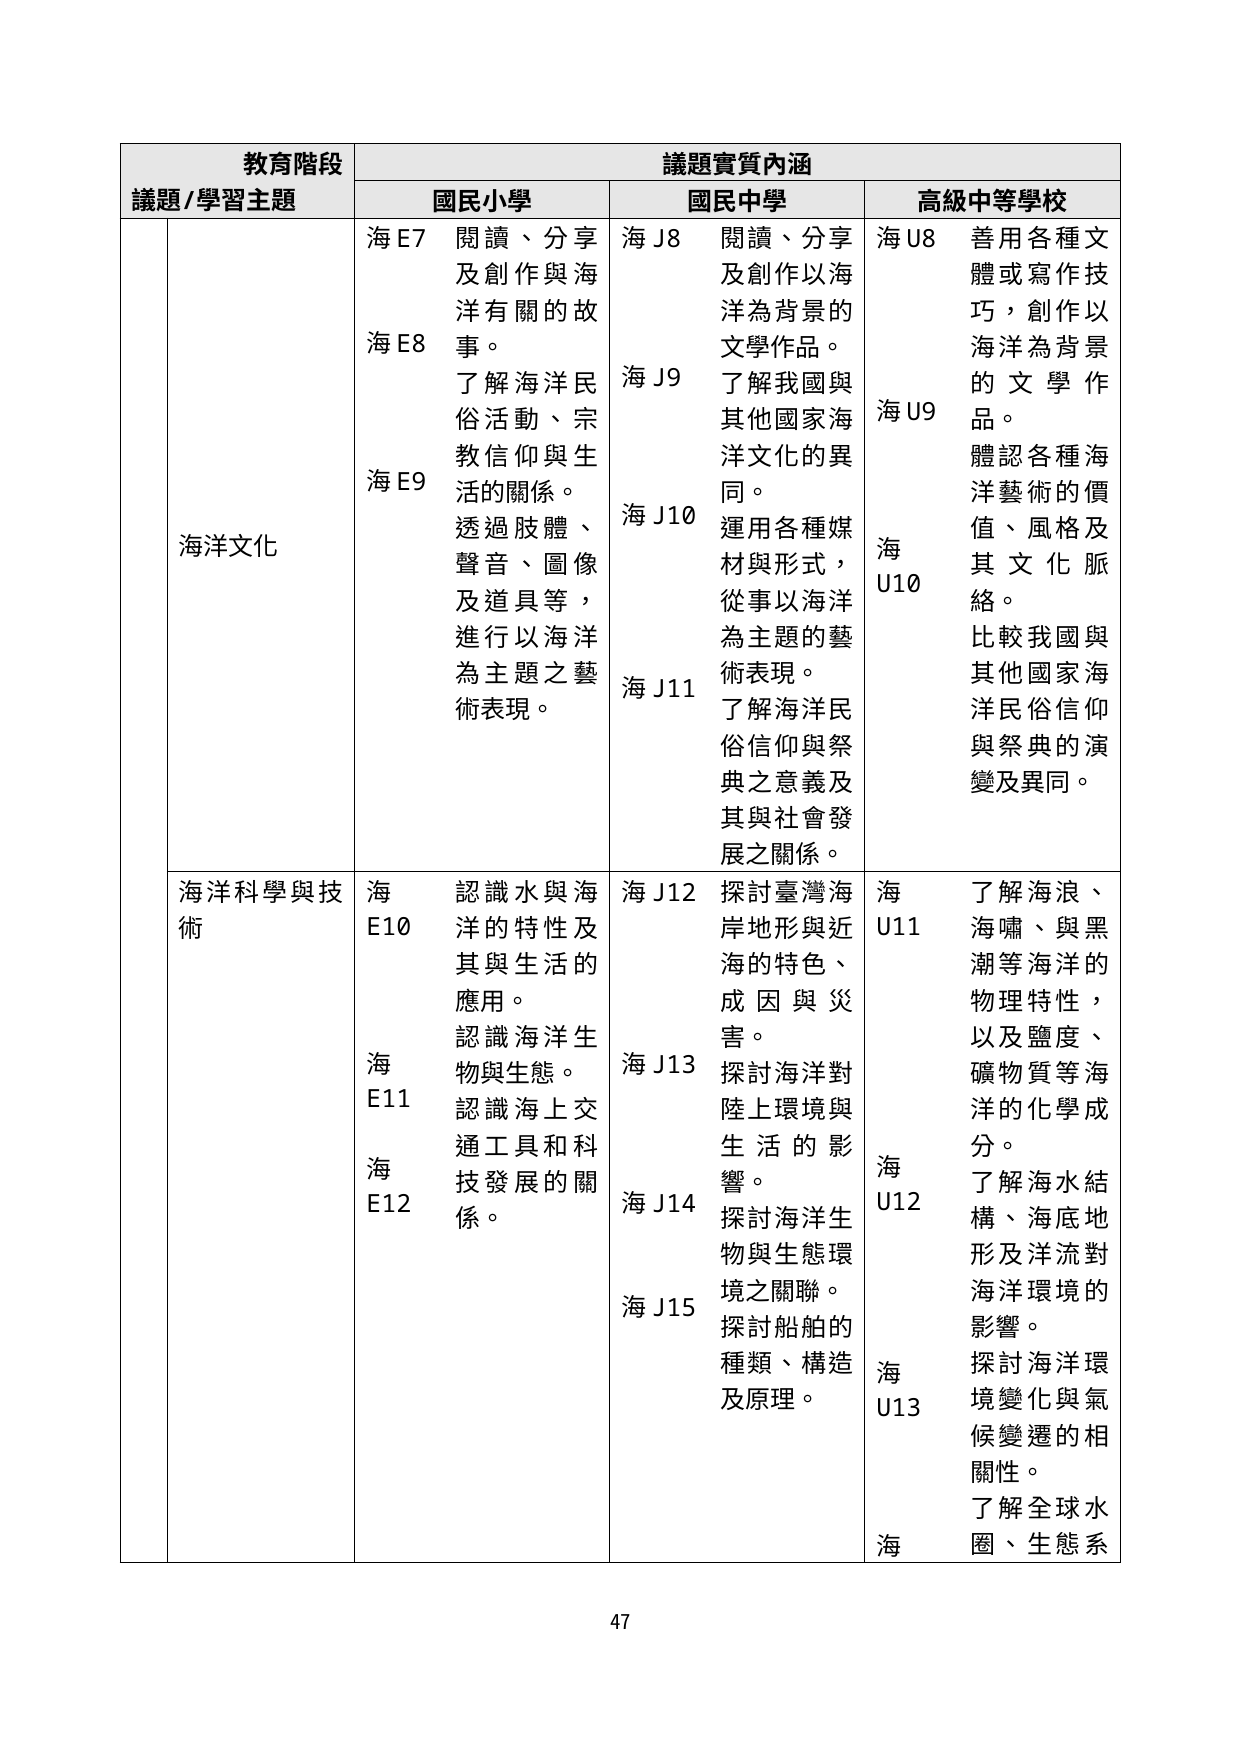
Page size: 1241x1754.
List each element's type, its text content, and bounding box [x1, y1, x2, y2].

table_cell 海J12 海J13 海J14 海J15 [610, 872, 708, 1562]
table_cell 高級中等學校 [865, 181, 1120, 218]
table_header 教育階段 議題/學習主題 [121, 144, 354, 218]
table_cell 海U11 海U12 海U13 海 [865, 872, 959, 1562]
table_cell 海洋科學與技術 [168, 872, 354, 1562]
table_cell 海J8 海J9 海J10 海J11 [610, 219, 708, 871]
table_cell 認識水與海洋的特性及其與生活的應用。 認識海洋生物與生態。 認識海上交通工具和科技發展的關係。 [444, 872, 609, 1562]
table_cell 善用各種文體或寫作技巧，創作以海洋為背景的文學作品。 體認各種海洋藝術的價值、風格及其文化脈絡。 比較我國與其他國家海洋民俗信仰與祭典的演變及異同。 [959, 219, 1120, 871]
table_cell 海U8 海U9 海U10 [865, 219, 959, 871]
table_cell 海洋文化 [168, 219, 354, 871]
table_cell 國民中學 [610, 181, 864, 218]
table_cell 國民小學 [355, 181, 609, 218]
table_cell 了解海浪、海嘯、與黑潮等海洋的物理特性，以及鹽度、礦物質等海洋的化學成分。 了解海水結構、海底地形及洋流對海洋環境的影響。 探討海洋環境變化與氣候變遷的相關性。 了解全球水圈、生態系 [959, 872, 1120, 1562]
table_cell 海E10 海E11 海E12 [355, 872, 443, 1562]
table_cell [121, 219, 167, 1562]
table_cell 閱讀、分享及創作與海洋有關的故事。 了解海洋民俗活動、宗教信仰與生活的關係。 透過肢體、聲音、圖像及道具等，進行以海洋為主題之藝術表現。 [444, 219, 609, 871]
table_cell 探討臺灣海岸地形與近海的特色、成因與災害。 探討海洋對陸上環境與生活的影響。 探討海洋生物與生態環境之關聯。 探討船舶的種類、構造及原理。 [709, 872, 864, 1562]
table_cell 閱讀、分享及創作以海洋為背景的文學作品。 了解我國與其他國家海洋文化的異同。 運用各種媒材與形式，從事以海洋為主題的藝術表現。 了解海洋民俗信仰與祭典之意義及其與社會發展之關係。 [709, 219, 864, 871]
table_header 議題實質內涵 [355, 144, 1120, 180]
table_cell 海E7 海E8 海E9 [355, 219, 443, 871]
